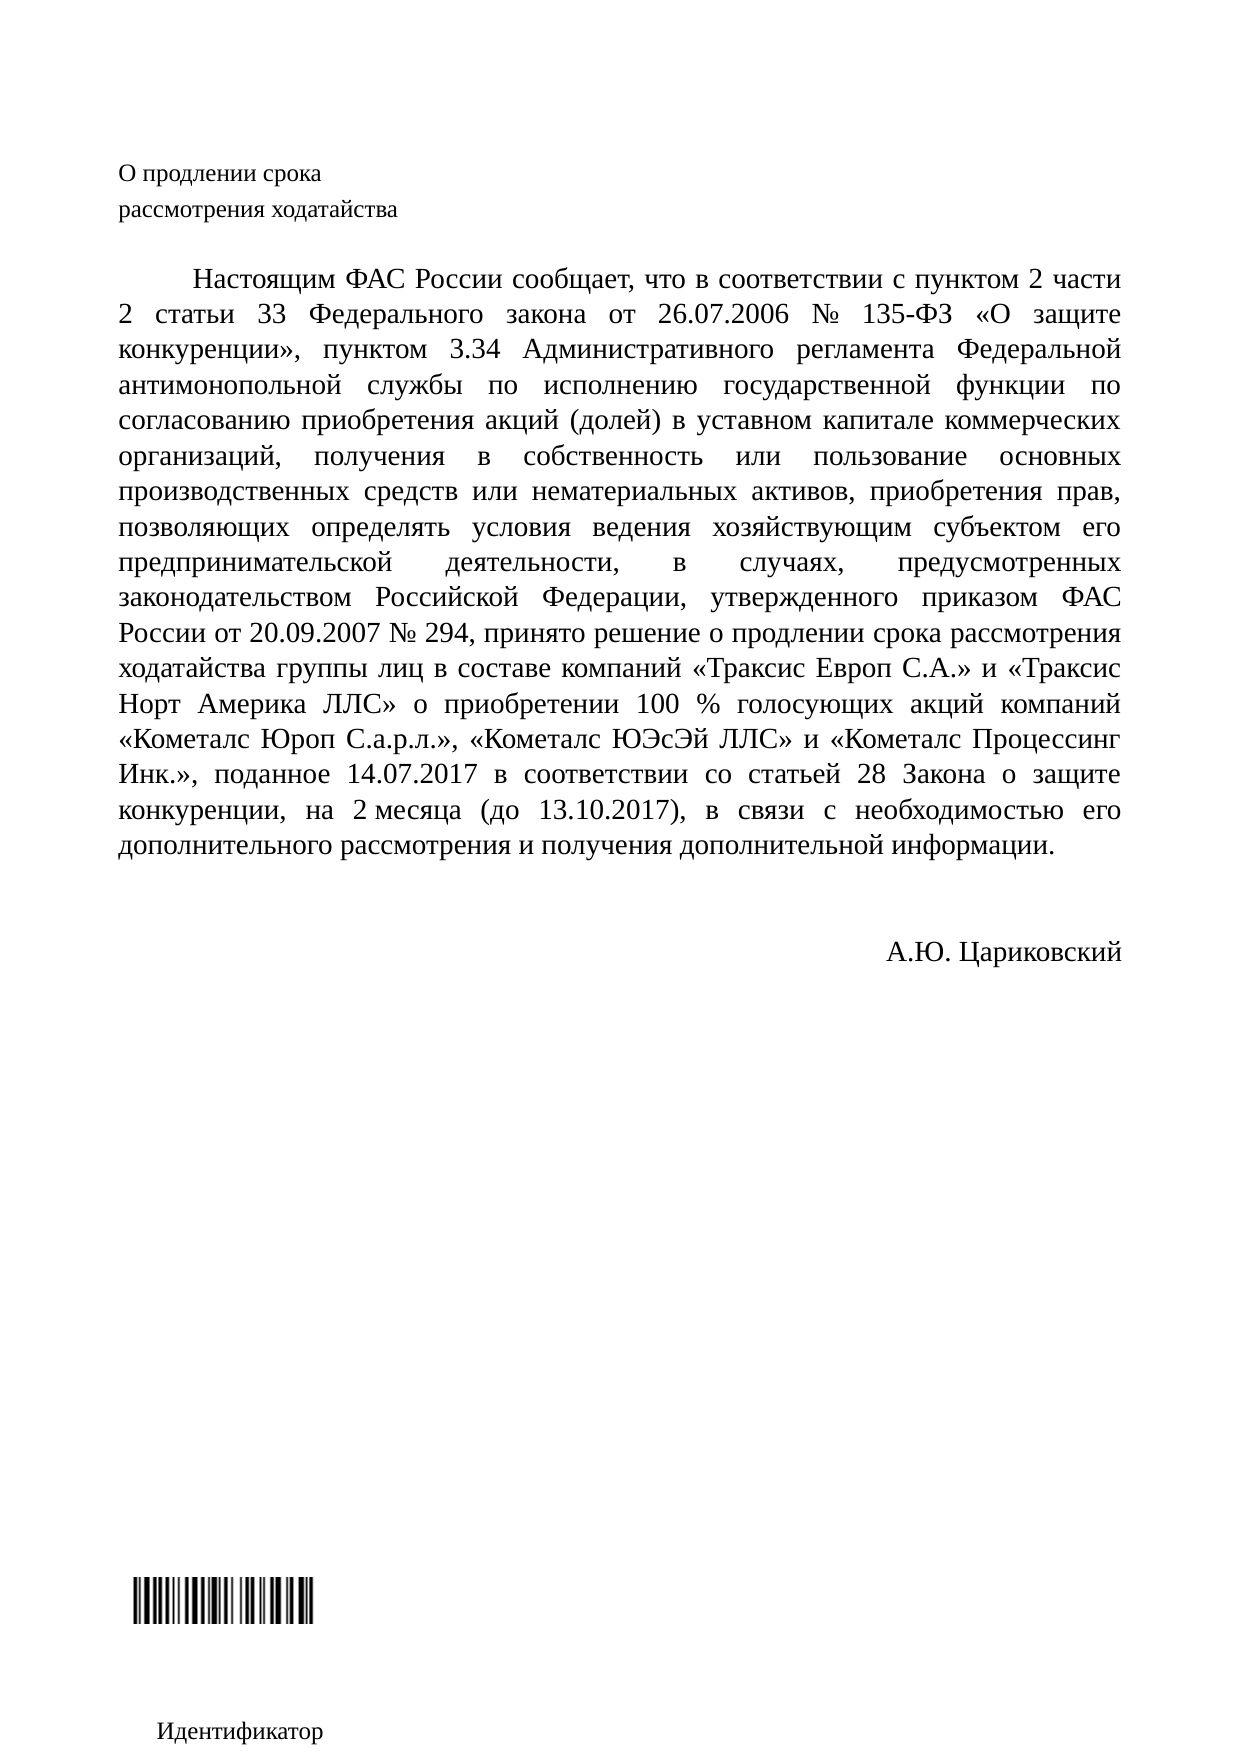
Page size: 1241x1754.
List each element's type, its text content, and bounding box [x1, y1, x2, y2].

text А.Ю. Цариковский [118, 933, 1122, 968]
picture [118, 1577, 331, 1624]
text О продлении срока [118, 153, 1122, 189]
text рассмотрения ходатайства [118, 189, 1122, 224]
text Настоящим ФАС России сообщает, что в соответствии с пунктом 2 части 2 статьи 33 Федерального закона от 26.07.2006 № 135-ФЗ «О защите конкуренции», пунктом 3.34 Административного регламента Федеральной антимонопольной службы по исполнению государственной функции по согласованию приобретения акций (долей) в уставном капитале коммерческих организаций, получения в собственность или пользование основных производственных средств или нематериальных активов, приобретения прав, позволяющих определять условия ведения хозяйствующим субъектом его предпринимательской деятельности, в случаях, предусмотренных законодательством Российской Федерации, утвержденного приказом ФАС России от 20.09.2007 № 294, принято решение о продлении срока рассмотрения ходатайства группы лиц в составе компаний «Траксис Европ С.А.» и «Траксис Норт Америка ЛЛС» о приобретении 100 % голосующих акций компаний «Кометалс Юроп С.а.р.л.», «Кометалс ЮЭсЭй ЛЛС» и «Кометалс Процессинг Инк.», поданное 14.07.2017 в соответствии со статьей 28 Закона о защите конкуренции, на 2 месяца (до 13.10.2017), в связи с необходимостью его дополнительного рассмотрения и получения дополнительной информации. [118, 260, 1122, 862]
